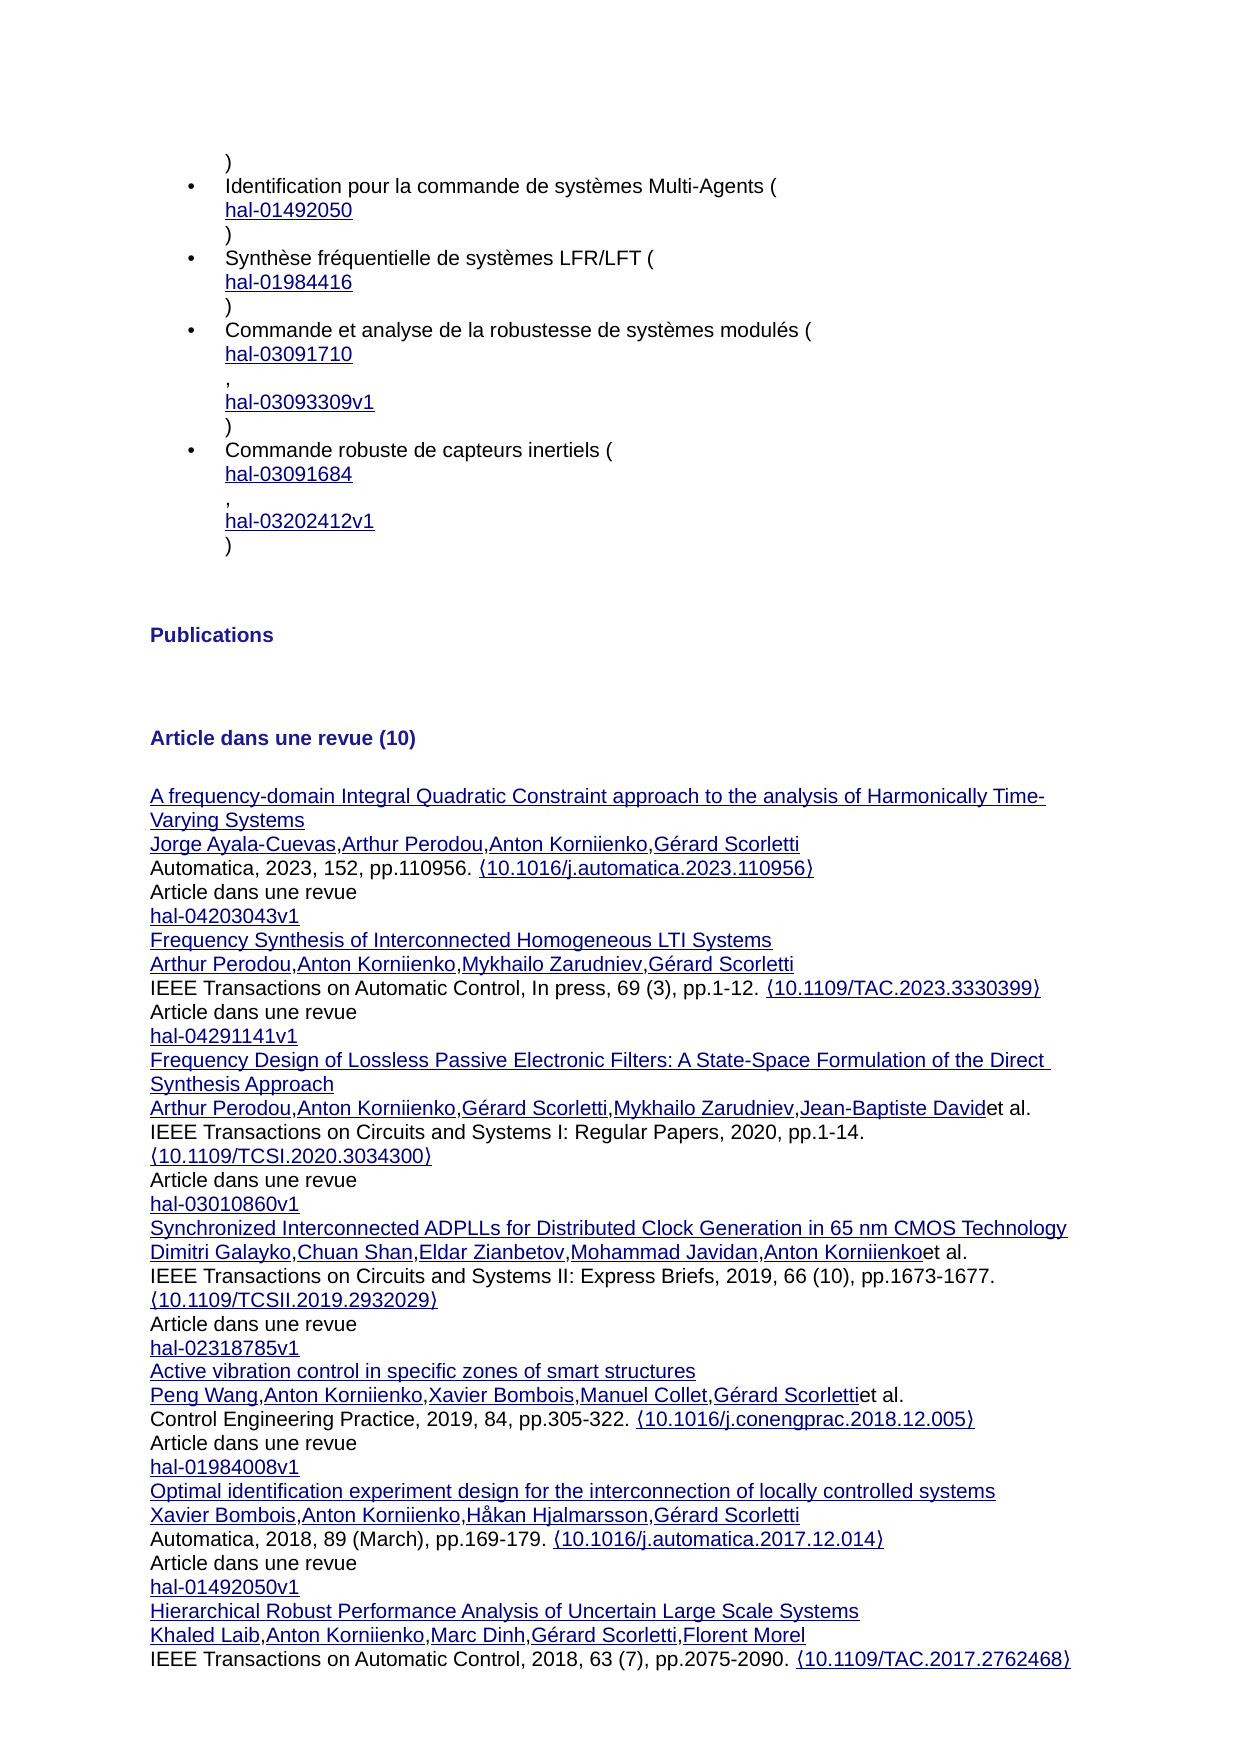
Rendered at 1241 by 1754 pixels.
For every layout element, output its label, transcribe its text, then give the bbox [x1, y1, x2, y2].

list ) [187, 294, 1090, 318]
list hal-03091684 [187, 461, 1090, 485]
table_cell Frequency Synthesis of Interconnected Homogeneous LTI Systems Arthur Perodou,Anton Korniienko,Mykhailo Zarudniev,Gérard Scorletti IEEE Transactions on Automatic Control, In press, 69 (3), pp.1-12. ⟨10.1109/TAC.2023.3330399⟩ Article dans une revue hal-04291141v1 [150, 928, 1090, 1048]
list ) [187, 222, 1090, 246]
list ) [187, 150, 1090, 174]
table_cell Hierarchical Robust Performance Analysis of Uncertain Large Scale Systems Khaled Laib,Anton Korniienko,Marc Dinh,Gérard Scorletti,Florent Morel IEEE Transactions on Automatic Control, 2018, 63 (7), pp.2075-2090. ⟨10.1109/TAC.2017.2762468⟩ [150, 1599, 1090, 1671]
subtitle Article dans une revue (10) [150, 726, 1090, 750]
list ) [187, 533, 1090, 557]
list hal-01984416 [187, 270, 1090, 294]
table_cell Frequency Design of Lossless Passive Electronic Filters: A State-Space Formulation of the Direct Synthesis Approach Arthur Perodou,Anton Korniienko,Gérard Scorletti,Mykhailo Zarudniev,Jean-Baptiste Davidet al. IEEE Transactions on Circuits and Systems I: Regular Papers, 2020, pp.1-14. ⟨10.1109/TCSI.2020.3034300⟩ Article dans une revue hal-03010860v1 [150, 1048, 1090, 1216]
list hal-03093309v1 [187, 389, 1090, 413]
list Synthèse fréquentielle de systèmes LFR/LFT ( [187, 246, 1090, 270]
list hal-03091710 [187, 342, 1090, 366]
table_cell Optimal identification experiment design for the interconnection of locally controlled systems Xavier Bombois,Anton Korniienko,Håkan Hjalmarsson,Gérard Scorletti Automatica, 2018, 89 (March), pp.169-179. ⟨10.1016/j.automatica.2017.12.014⟩ Article dans une revue hal-01492050v1 [150, 1479, 1090, 1599]
list Commande robuste de capteurs inertiels ( [187, 437, 1090, 461]
list , [187, 485, 1090, 509]
list Identification pour la commande de systèmes Multi-Agents ( [187, 174, 1090, 198]
list ) [187, 413, 1090, 437]
list Commande et analyse de la robustesse de systèmes modulés ( [187, 318, 1090, 342]
table_header A frequency-domain Integral Quadratic Constraint approach to the analysis of Harmonically Time-Varying Systems Jorge Ayala-Cuevas,Arthur Perodou,Anton Korniienko,Gérard Scorletti Automatica, 2023, 152, pp.110956. ⟨10.1016/j.automatica.2023.110956⟩ Article dans une revue hal-04203043v1 [150, 784, 1090, 928]
list hal-03202412v1 [187, 509, 1090, 533]
list hal-01492050 [187, 198, 1090, 222]
table_cell Synchronized Interconnected ADPLLs for Distributed Clock Generation in 65 nm CMOS Technology Dimitri Galayko,Chuan Shan,Eldar Zianbetov,Mohammad Javidan,Anton Korniienkoet al. IEEE Transactions on Circuits and Systems II: Express Briefs, 2019, 66 (10), pp.1673-1677. ⟨10.1109/TCSII.2019.2932029⟩ Article dans une revue hal-02318785v1 [150, 1216, 1090, 1359]
subtitle Publications [150, 623, 1090, 647]
table_cell Active vibration control in specific zones of smart structures Peng Wang,Anton Korniienko,Xavier Bombois,Manuel Collet,Gérard Scorlettiet al. Control Engineering Practice, 2019, 84, pp.305-322. ⟨10.1016/j.conengprac.2018.12.005⟩ Article dans une revue hal-01984008v1 [150, 1359, 1090, 1479]
list , [187, 366, 1090, 389]
